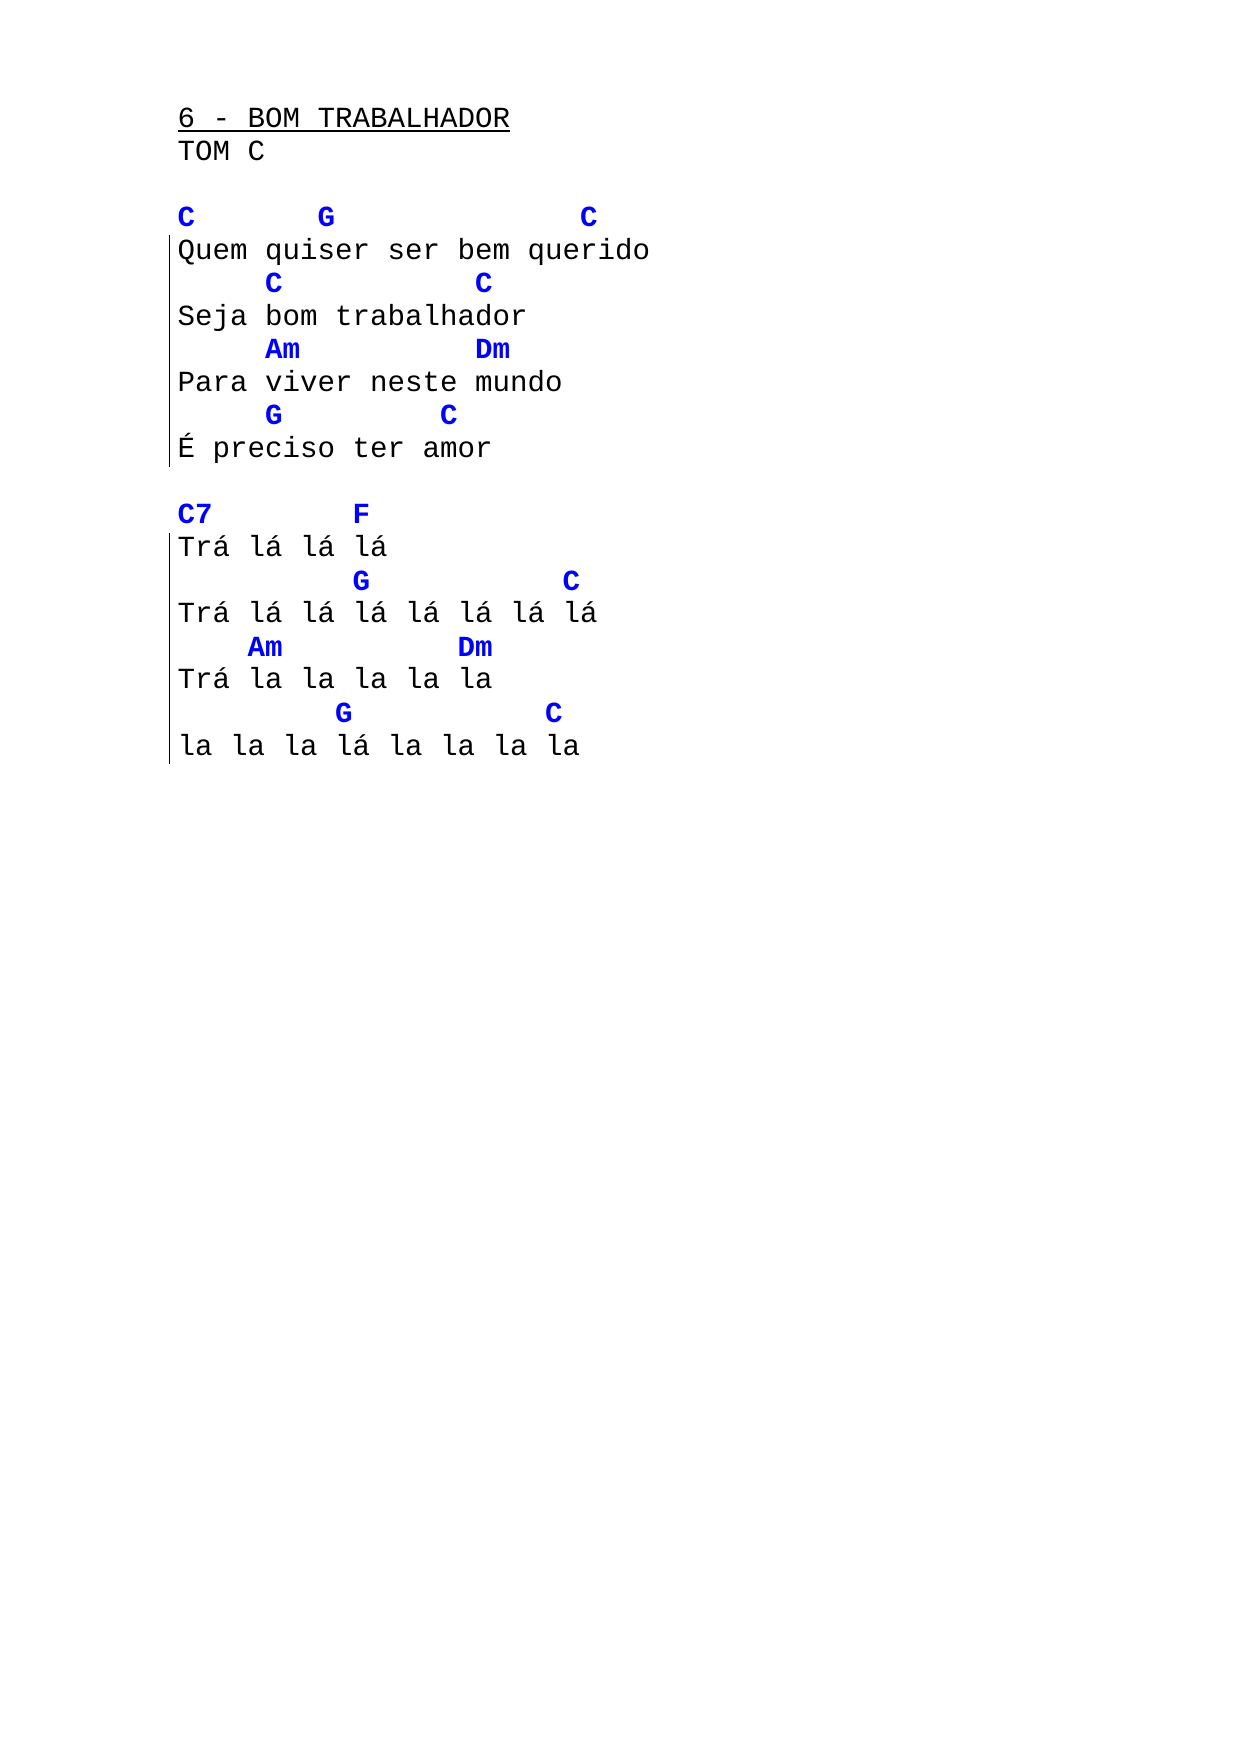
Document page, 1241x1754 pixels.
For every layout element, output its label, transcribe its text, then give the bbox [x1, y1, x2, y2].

text la la la lá la la la la [177, 731, 1063, 764]
text Am Dm [177, 632, 1063, 665]
text Trá la la la la la [177, 665, 1063, 698]
text G C [177, 566, 1063, 599]
text G C [177, 401, 1063, 433]
text Trá lá lá lá [177, 533, 1063, 566]
text Quem quiser ser bem querido [177, 235, 1063, 268]
text C7 F [177, 499, 1063, 533]
text Am Dm [177, 334, 1063, 367]
text 6 - BOM TRABALHADOR [177, 103, 1063, 136]
text Seja bom trabalhador [177, 301, 1063, 334]
text Trá lá lá lá lá lá lá lá [177, 599, 1063, 632]
text G C [177, 698, 1063, 731]
text É preciso ter amor [177, 433, 1063, 467]
text TOM C [177, 136, 1063, 169]
text C C [177, 268, 1063, 301]
text Para viver neste mundo [177, 367, 1063, 401]
text C G C [177, 202, 1063, 235]
